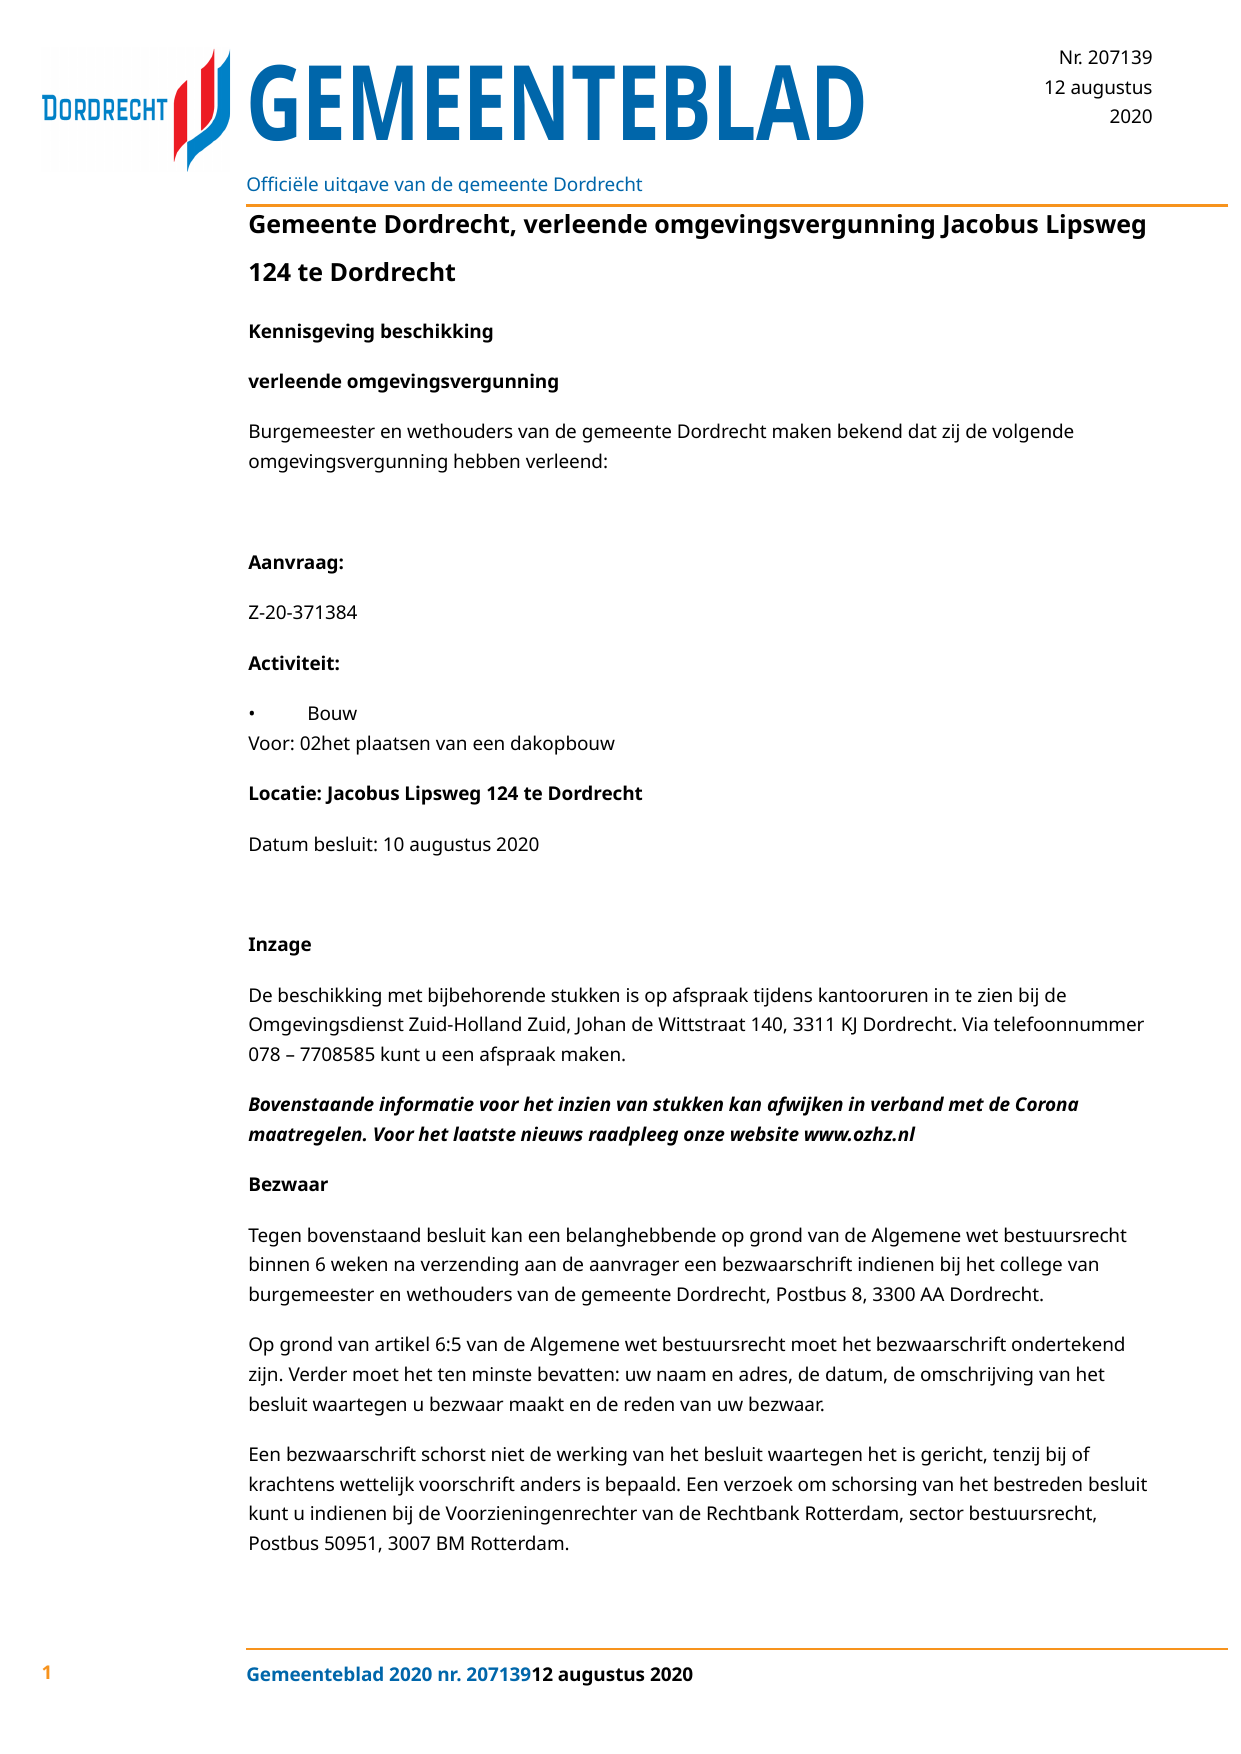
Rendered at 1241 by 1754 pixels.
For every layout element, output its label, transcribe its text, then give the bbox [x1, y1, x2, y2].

text De beschikking met bijbehorende stukken is op afspraak tijdens kantooruren in te zien bij de Omgevingsdienst Zuid-Holland Zuid, Johan de Wittstraat 140, 3311 KJ Dordrecht. Via telefoonnummer 078 – 7708585 kunt u een afspraak maken. [248, 982, 1152, 1067]
text Tegen bovenstaand besluit kan een belanghebbende op grond van de Algemene wet bestuursrecht binnen 6 weken na verzending aan de aanvrager een bezwaarschrift indienen bij het college van burgemeester en wethouders van de gemeente Dordrecht, Postbus 8, 3300 AA Dordrecht. [248, 1222, 1152, 1307]
text Z-20-371384 [248, 599, 1152, 625]
text Locatie: Jacobus Lipsweg 124 te Dordrecht [248, 780, 1152, 806]
text Bezwaar [248, 1172, 1152, 1197]
text Activiteit: [248, 650, 1152, 676]
text verleende omgevingsvergunning [248, 368, 1152, 394]
text Inzage [248, 932, 1152, 957]
text Burgemeester en wethouders van de gemeente Dordrecht maken bekend dat zij de volgende omgevingsvergunning hebben verleend: [248, 419, 1152, 474]
picture [41, 47, 231, 172]
text Een bezwaarschrift schorst niet de werking van het besluit waartegen het is gericht, tenzij bij of krachtens wettelijk voorschrift anders is bepaald. Een verzoek om schorsing van het bestreden besluit kunt u indienen bij de Voorzieningenrechter van de Rechtbank Rotterdam, sector bestuursrecht, Postbus 50951, 3007 BM Rotterdam. [248, 1441, 1152, 1556]
list Bouw [248, 700, 1152, 726]
text Gemeente Dordrecht, verleende omgevingsvergunning Jacobus Lipsweg 124 te Dordrecht [248, 207, 1152, 288]
text Datum besluit: 10 augustus 2020 [248, 831, 1152, 857]
text Bovenstaande informatie voor het inzien van stukken kan afwijken in verband met de Corona maatregelen. Voor het laatste nieuws raadpleeg onze website www.ozhz.nl [248, 1092, 1152, 1147]
text Voor: 02het plaatsen van een dakopbouw [248, 730, 1152, 756]
text Aanvraag: [248, 549, 1152, 575]
text Kennisgeving beschikking [248, 318, 1152, 344]
text Op grond van artikel 6:5 van de Algemene wet bestuursrecht moet het bezwaarschrift ondertekend zijn. Verder moet het ten minste bevatten: uw naam en adres, de datum, de omschrijving van het besluit waartegen u bezwaar maakt en de reden van uw bezwaar. [248, 1332, 1152, 1417]
